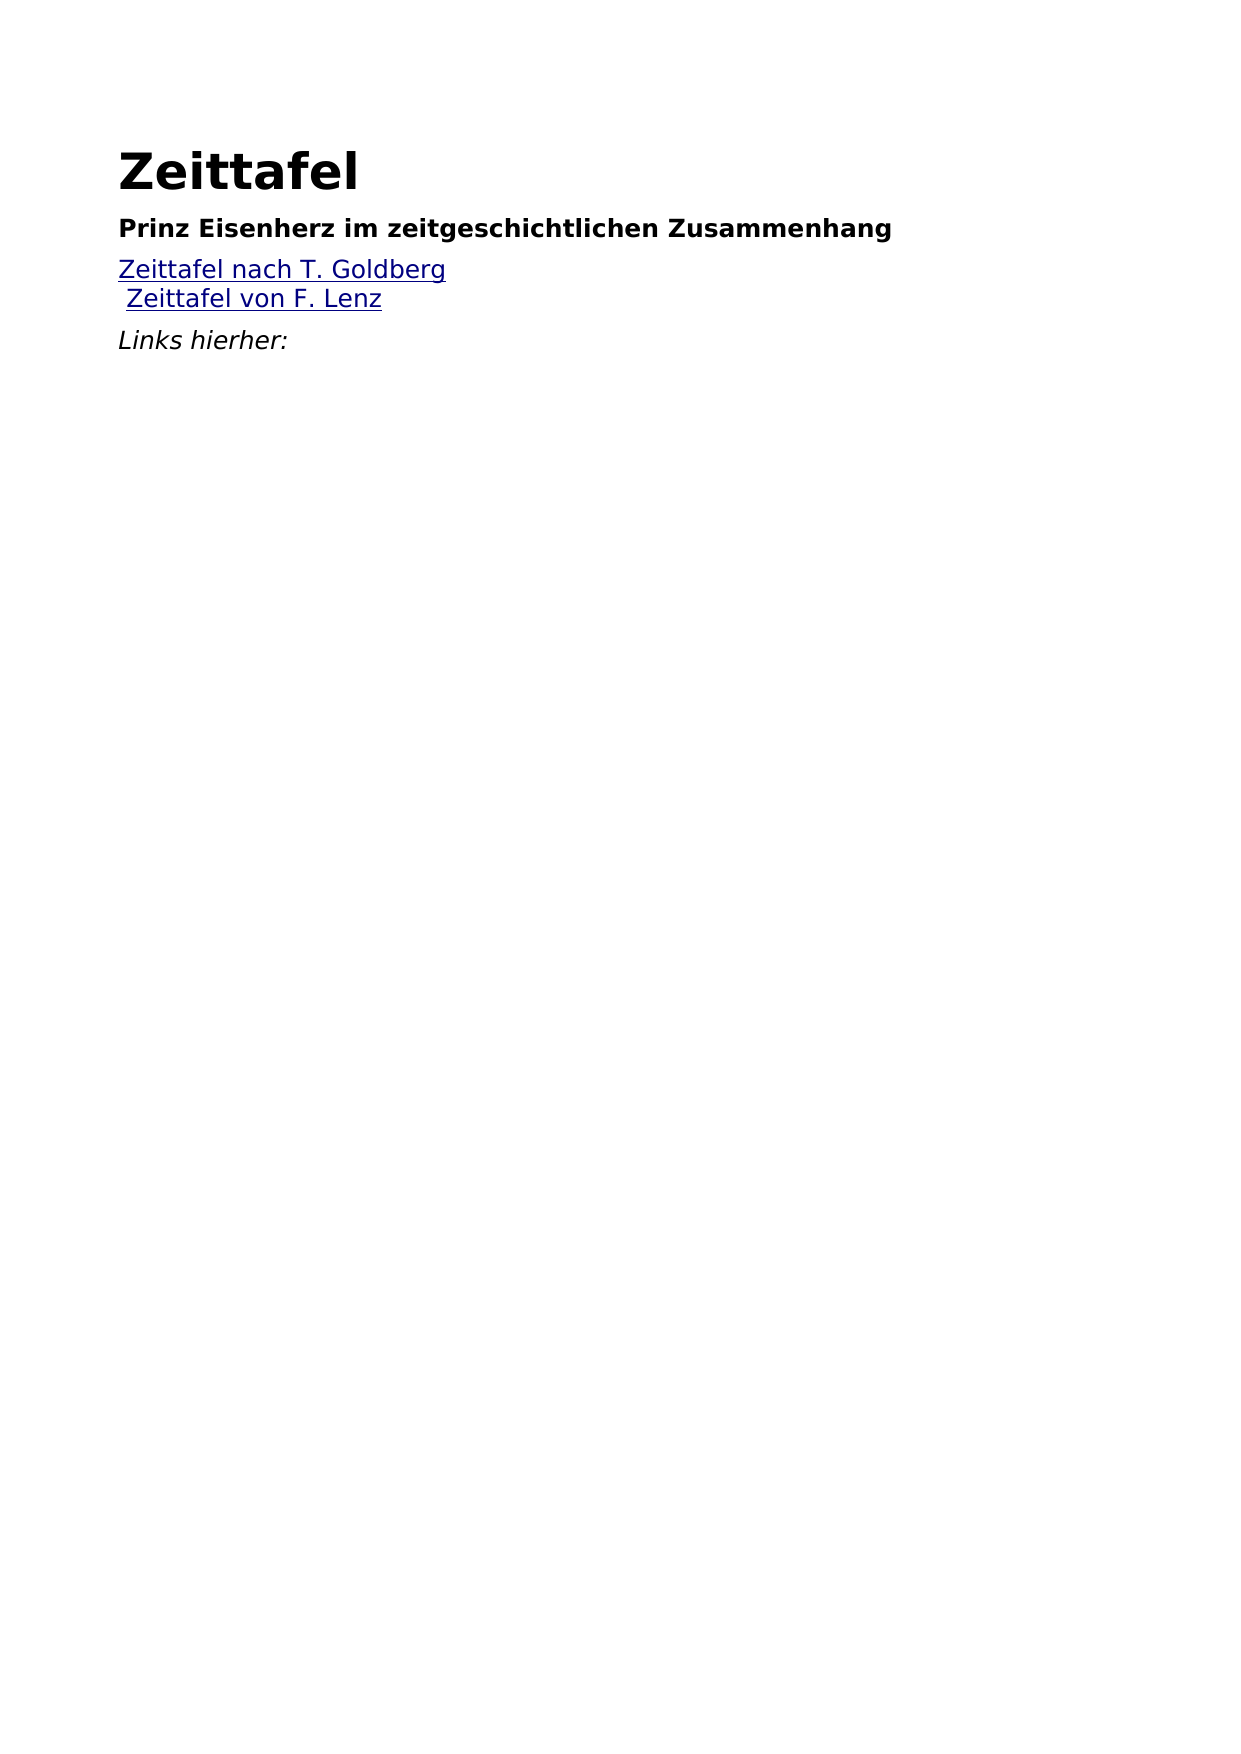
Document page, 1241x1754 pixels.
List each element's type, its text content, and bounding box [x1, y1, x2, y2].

subtitle Zeittafel [118, 143, 1122, 201]
text Links hierher: [118, 326, 1122, 356]
text Prinz Eisenherz im zeitgeschichtlichen Zusammenhang [118, 214, 1122, 243]
text Zeittafel nach T. Goldberg Zeittafel von F. Lenz [118, 256, 1122, 314]
